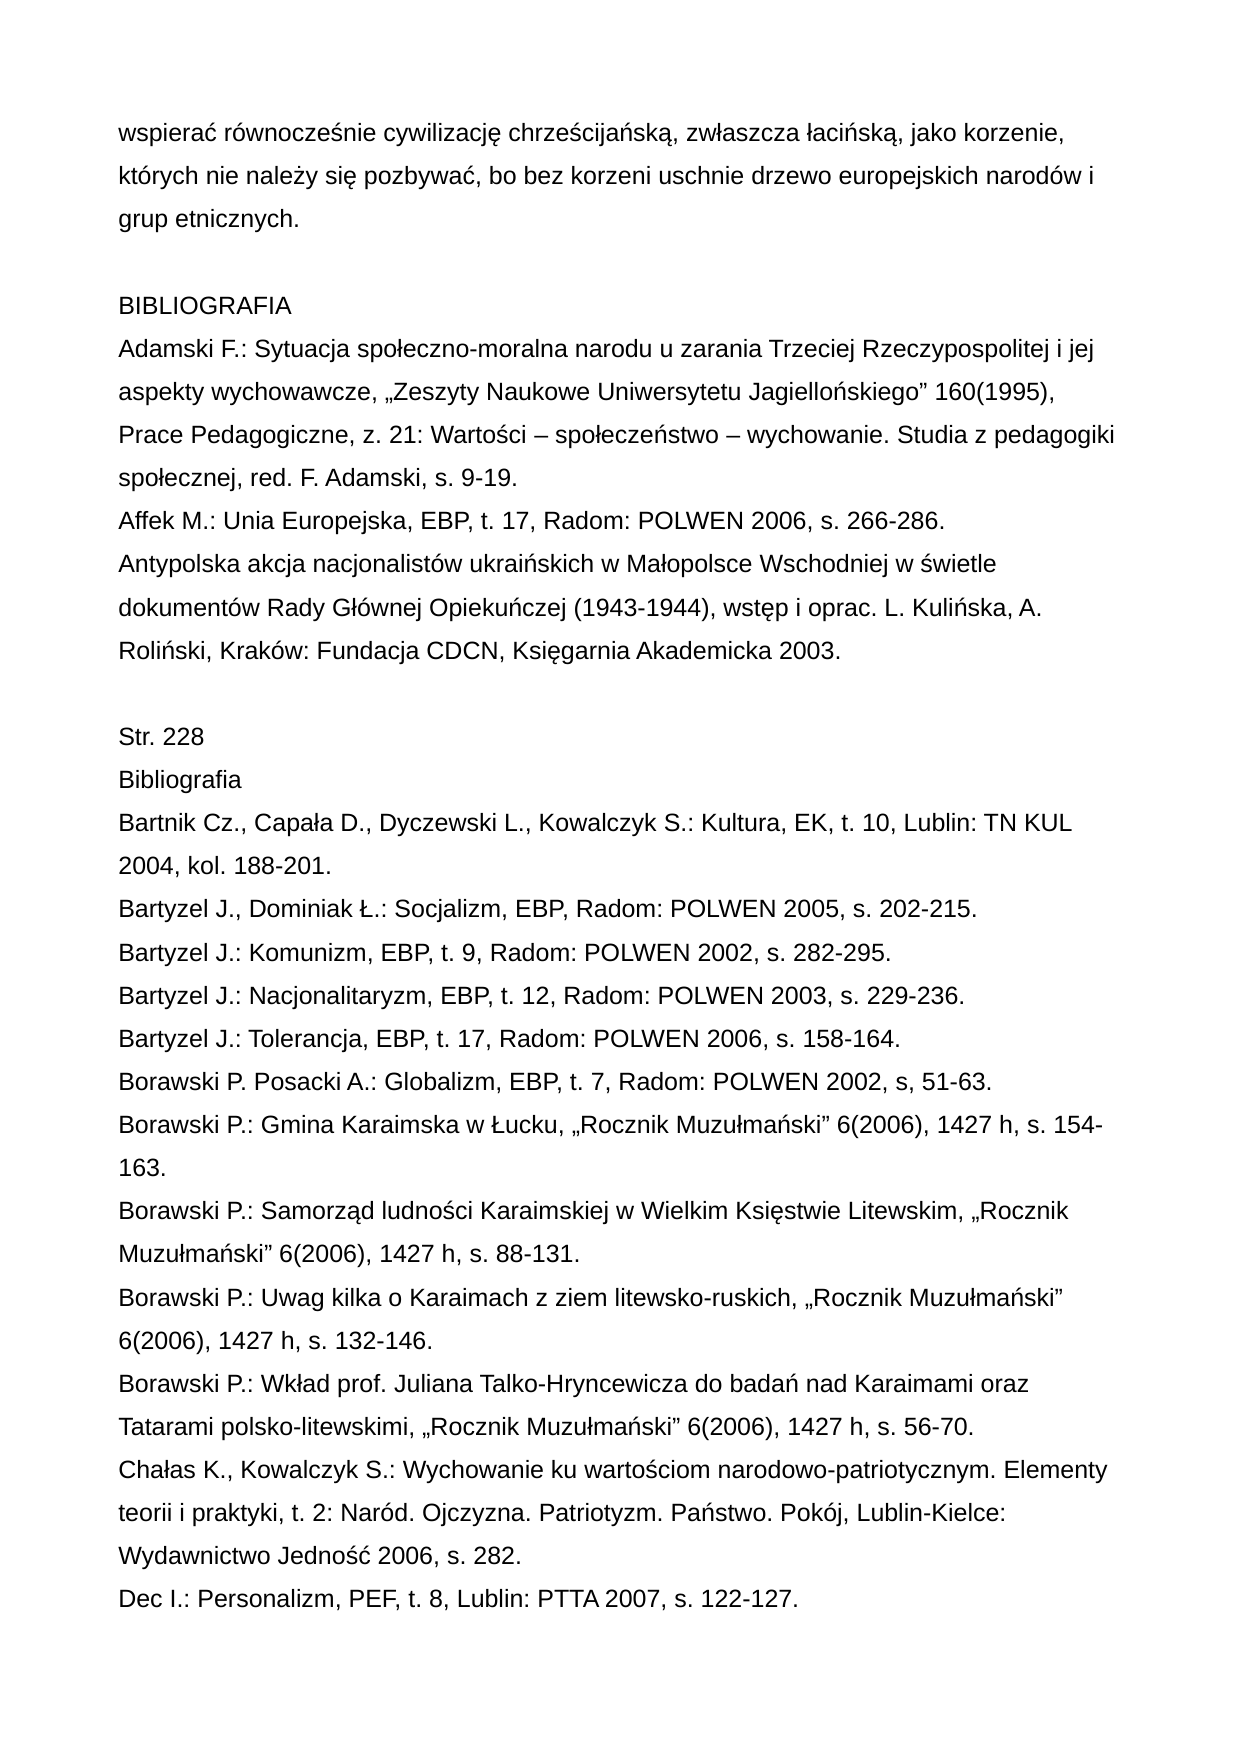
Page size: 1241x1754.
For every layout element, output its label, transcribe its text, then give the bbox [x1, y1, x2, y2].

text Antypolska akcja nacjonalistów ukraińskich w Małopolsce Wschodniej w świetle dokumentów Rady Głównej Opiekuńczej (1943-1944), wstęp i oprac. L. Kulińska, A. Roliński, Kraków: Fundacja CDCN, Księgarnia Akademicka 2003. [118, 549, 1122, 664]
text Bartnik Cz., Capała D., Dyczewski L., Kowalczyk S.: Kultura, EK, t. 10, Lublin: TN KUL 2004, kol. 188-201. [118, 808, 1122, 880]
text Bartyzel J.: Tolerancja, EBP, t. 17, Radom: POLWEN 2006, s. 158-164. [118, 1024, 1122, 1052]
text Borawski P.: Uwag kilka o Karaimach z ziem litewsko-ruskich, „Rocznik Muzułmański” 6(2006), 1427 h, s. 132-146. [118, 1282, 1122, 1354]
text Bibliografia [118, 765, 1122, 794]
text Bartyzel J.: Komunizm, EBP, t. 9, Radom: POLWEN 2002, s. 282-295. [118, 937, 1122, 966]
subtitle BIBLIOGRAFIA [118, 291, 1122, 319]
text Str. 228 [118, 722, 1122, 751]
text Chałas K., Kowalczyk S.: Wychowanie ku wartościom narodowo-patriotycznym. Elementy teorii i praktyki, t. 2: Naród. Ojczyzna. Patriotyzm. Państwo. Pokój, Lublin-Kielce: Wydawnictwo Jedność 2006, s. 282. [118, 1455, 1122, 1570]
text Borawski P. Posacki A.: Globalizm, EBP, t. 7, Radom: POLWEN 2002, s, 51-63. [118, 1067, 1122, 1096]
text Dec I.: Personalizm, PEF, t. 8, Lublin: PTTA 2007, s. 122-127. [118, 1584, 1122, 1613]
text Borawski P.: Wkład prof. Juliana Talko-Hryncewicza do badań nad Karaimami oraz Tatarami polsko-litewskimi, „Rocznik Muzułmański” 6(2006), 1427 h, s. 56-70. [118, 1369, 1122, 1441]
text Borawski P.: Samorząd ludności Karaimskiej w Wielkim Księstwie Litewskim, „Rocznik Muzułmański” 6(2006), 1427 h, s. 88-131. [118, 1196, 1122, 1268]
text wspierać równocześnie cywilizację chrześcijańską, zwłaszcza łacińską, jako korzenie, których nie należy się pozbywać, bo bez korzeni uschnie drzewo europejskich narodów i grup etnicznych. [118, 118, 1122, 233]
text Bartyzel J.: Nacjonalitaryzm, EBP, t. 12, Radom: POLWEN 2003, s. 229-236. [118, 981, 1122, 1009]
text Affek M.: Unia Europejska, EBP, t. 17, Radom: POLWEN 2006, s. 266-286. [118, 506, 1122, 535]
text Borawski P.: Gmina Karaimska w Łucku, „Rocznik Muzułmański” 6(2006), 1427 h, s. 154-163. [118, 1110, 1122, 1182]
text Bartyzel J., Dominiak Ł.: Socjalizm, EBP, Radom: POLWEN 2005, s. 202-215. [118, 894, 1122, 923]
text Adamski F.: Sytuacja społeczno-moralna narodu u zarania Trzeciej Rzeczypospolitej i jej aspekty wychowawcze, „Zeszyty Naukowe Uniwersytetu Jagiellońskiego” 160(1995), Prace Pedagogiczne, z. 21: Wartości – społeczeństwo – wychowanie. Studia z pedagogiki społecznej, red. F. Adamski, s. 9-19. [118, 334, 1122, 492]
